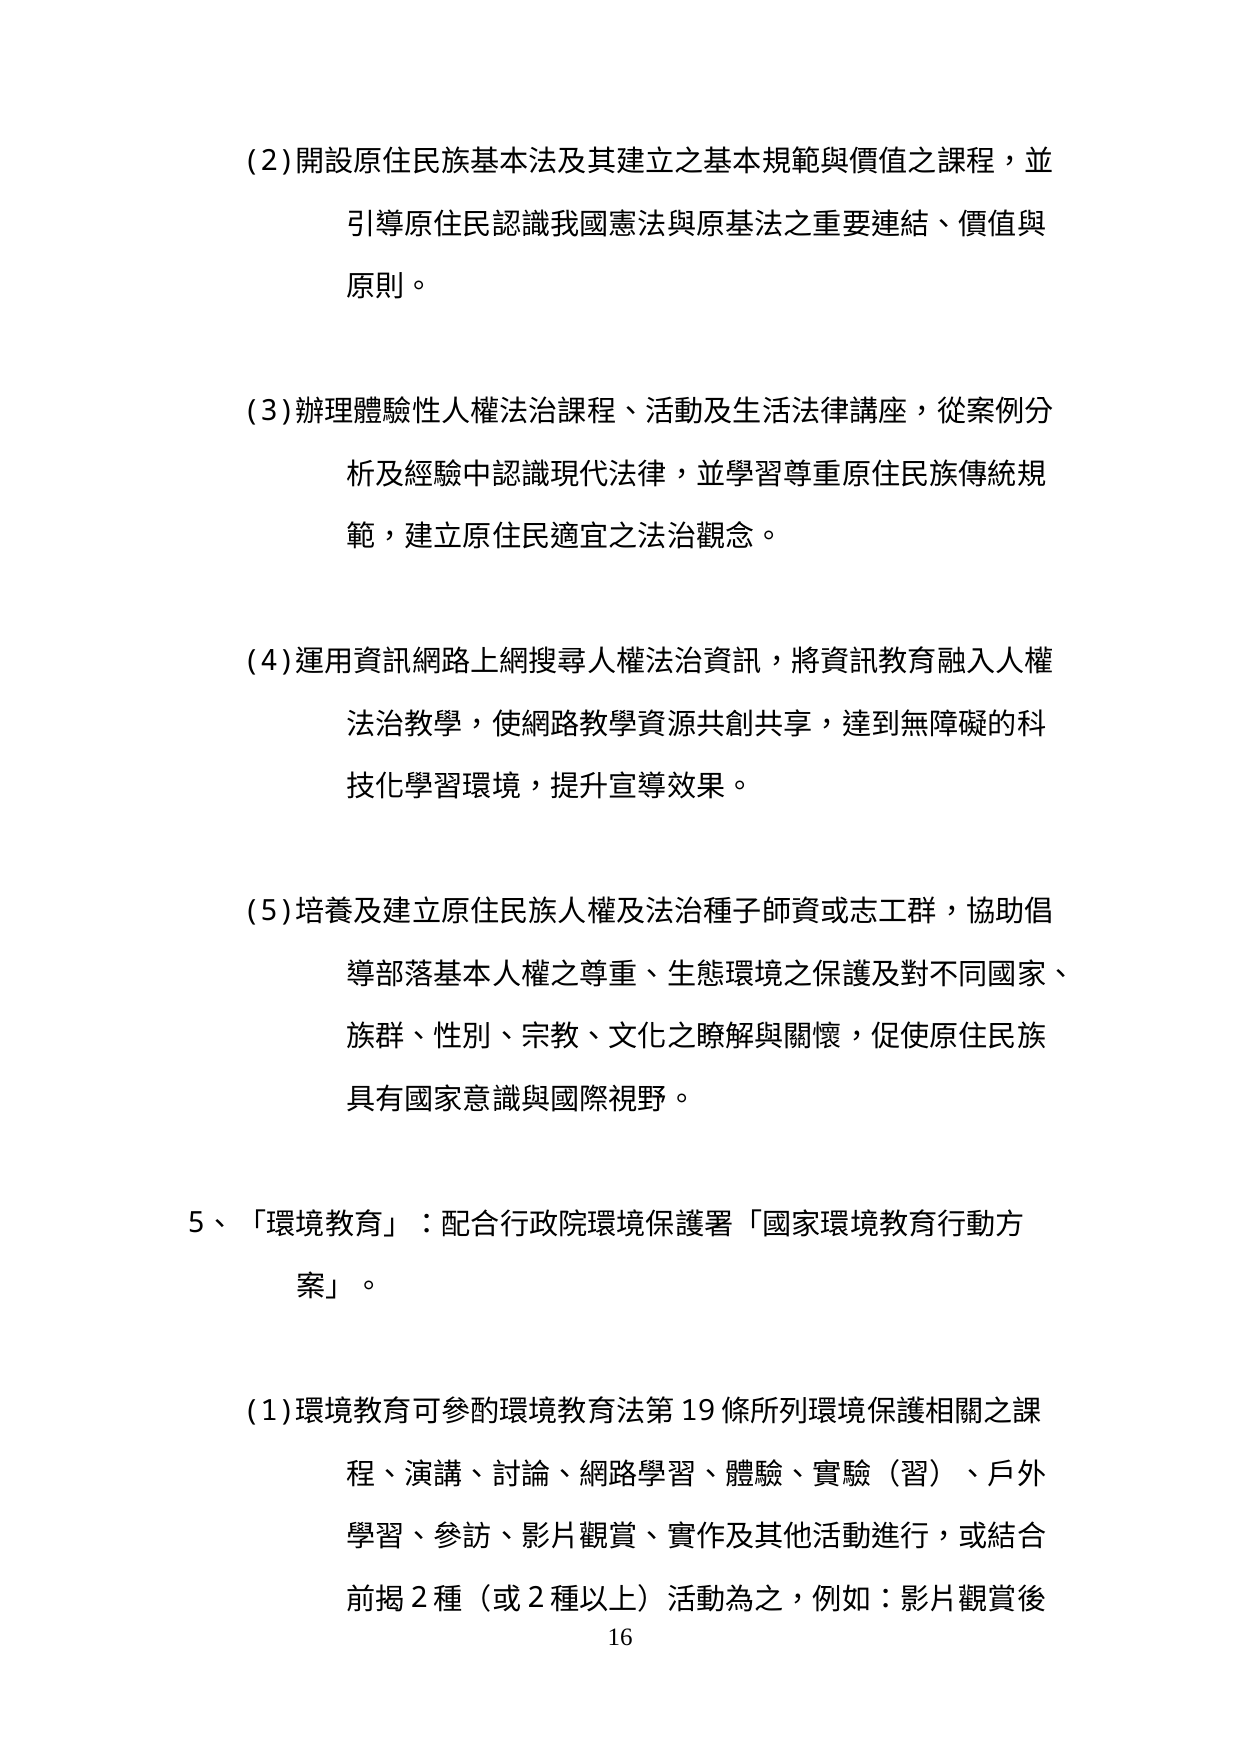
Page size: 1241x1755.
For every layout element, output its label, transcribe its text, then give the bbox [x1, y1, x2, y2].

list 培養及建立原住民族人權及法治種子師資或志工群，協助倡導部落基本人權之尊重、生態環境之保護及對不同國家、族群、性別、宗教、文化之瞭解與關懷，促使原住民族具有國家意識與國際視野。 [243, 867, 1062, 1117]
list 運用資訊網路上網搜尋人權法治資訊，將資訊教育融入人權法治教學，使網路教學資源共創共享，達到無障礙的科技化學習環境，提升宣導效果。 [243, 617, 1062, 805]
list 環境教育可參酌環境教育法第19條所列環境保護相關之課程、演講、討論、網路學習、體驗、實驗（習）、戶外學習、參訪、影片觀賞、實作及其他活動進行，或結合前揭2種（或2種以上）活動為之，例如：影片觀賞後 [243, 1367, 1062, 1617]
list 辦理體驗性人權法治課程、活動及生活法律講座，從案例分析及經驗中認識現代法律，並學習尊重原住民族傳統規範，建立原住民適宜之法治觀念。 [243, 367, 1062, 555]
list 開設原住民族基本法及其建立之基本規範與價值之課程，並引導原住民認識我國憲法與原基法之重要連結、價值與原則。 [243, 117, 1062, 305]
list 「環境教育」：配合行政院環境保護署「國家環境教育行動方案」。 [187, 1180, 1062, 1305]
